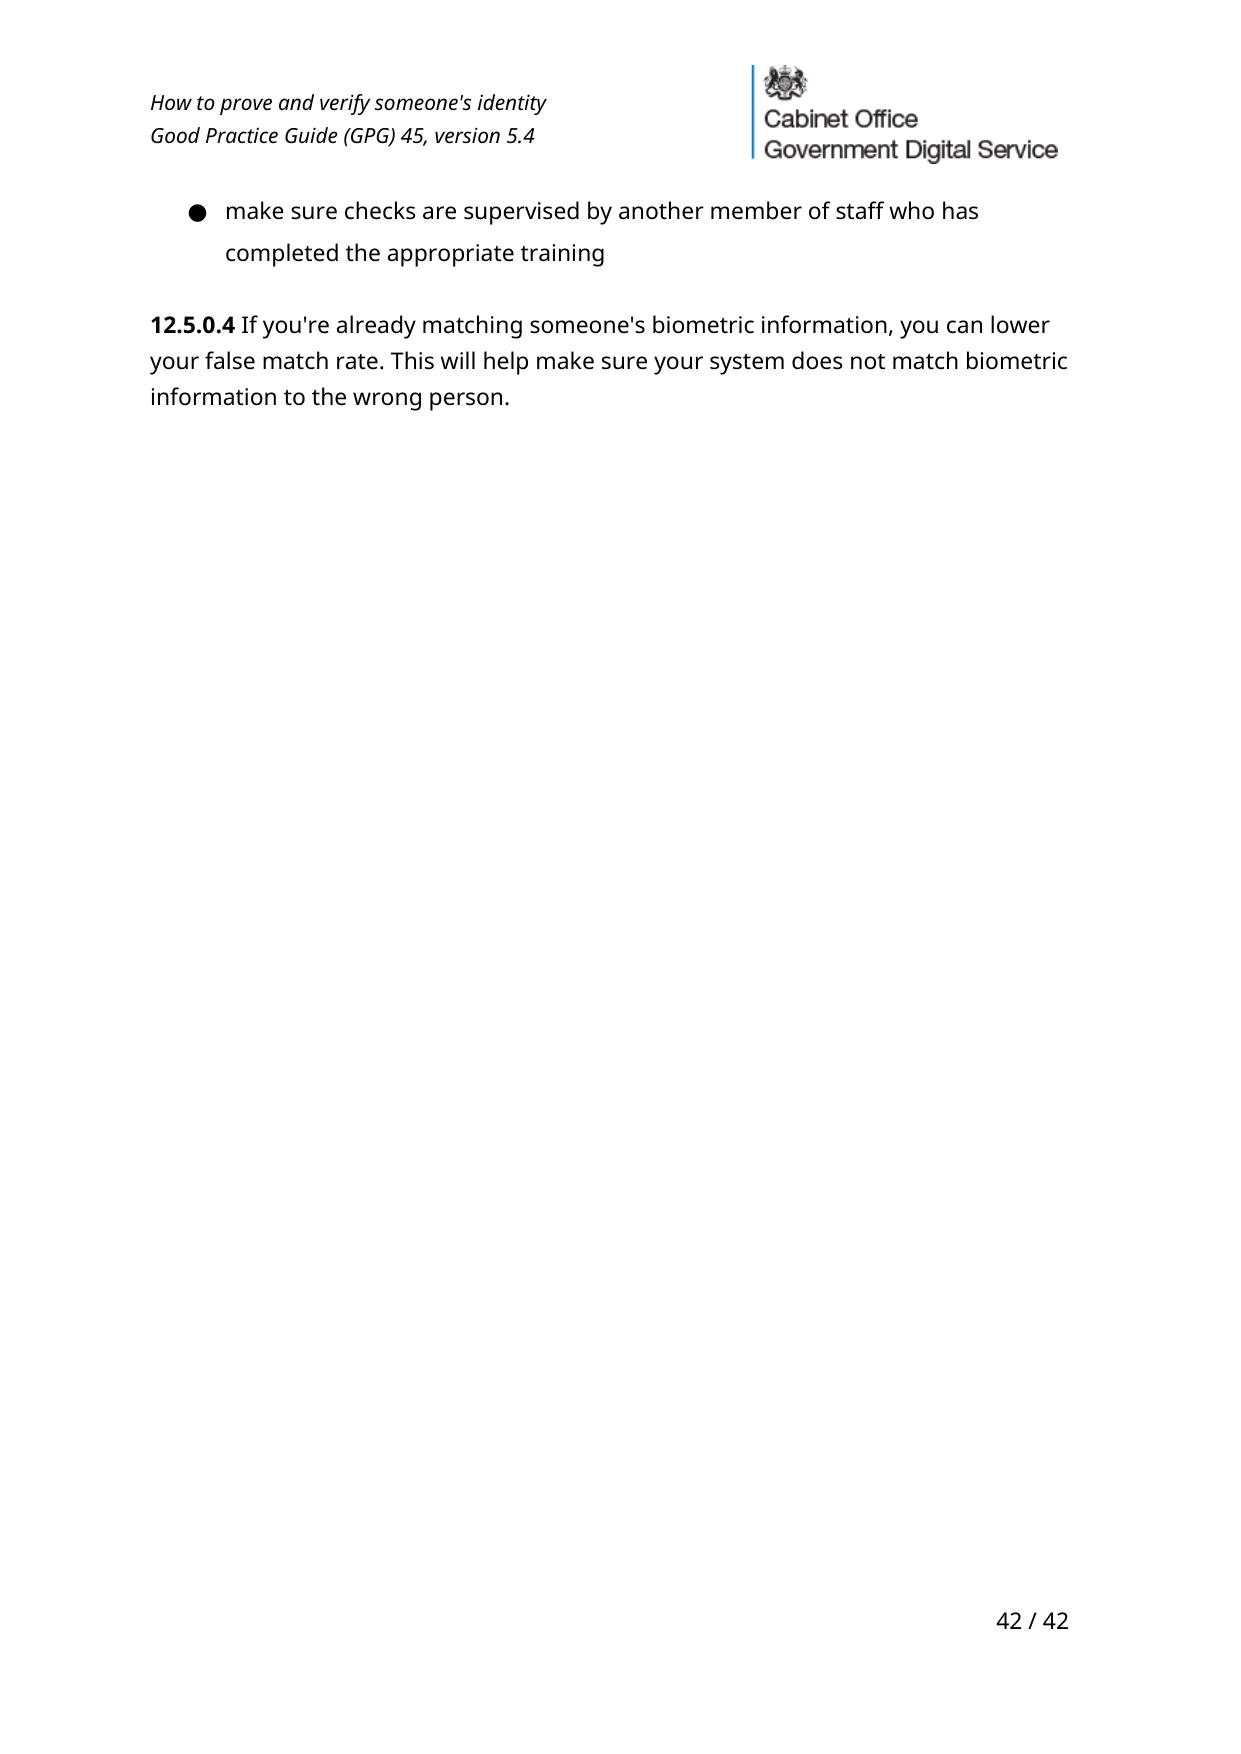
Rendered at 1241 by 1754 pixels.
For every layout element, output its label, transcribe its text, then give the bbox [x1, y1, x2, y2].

picture [751, 65, 1058, 164]
text 12.5.0.4 If you're already matching someone's biometric information, you can lower your false match rate. This will help make sure your system does not match biometric information to the wrong person. [150, 309, 1090, 412]
list make sure checks are supervised by another member of staff who has completed the appropriate training [187, 186, 1090, 269]
